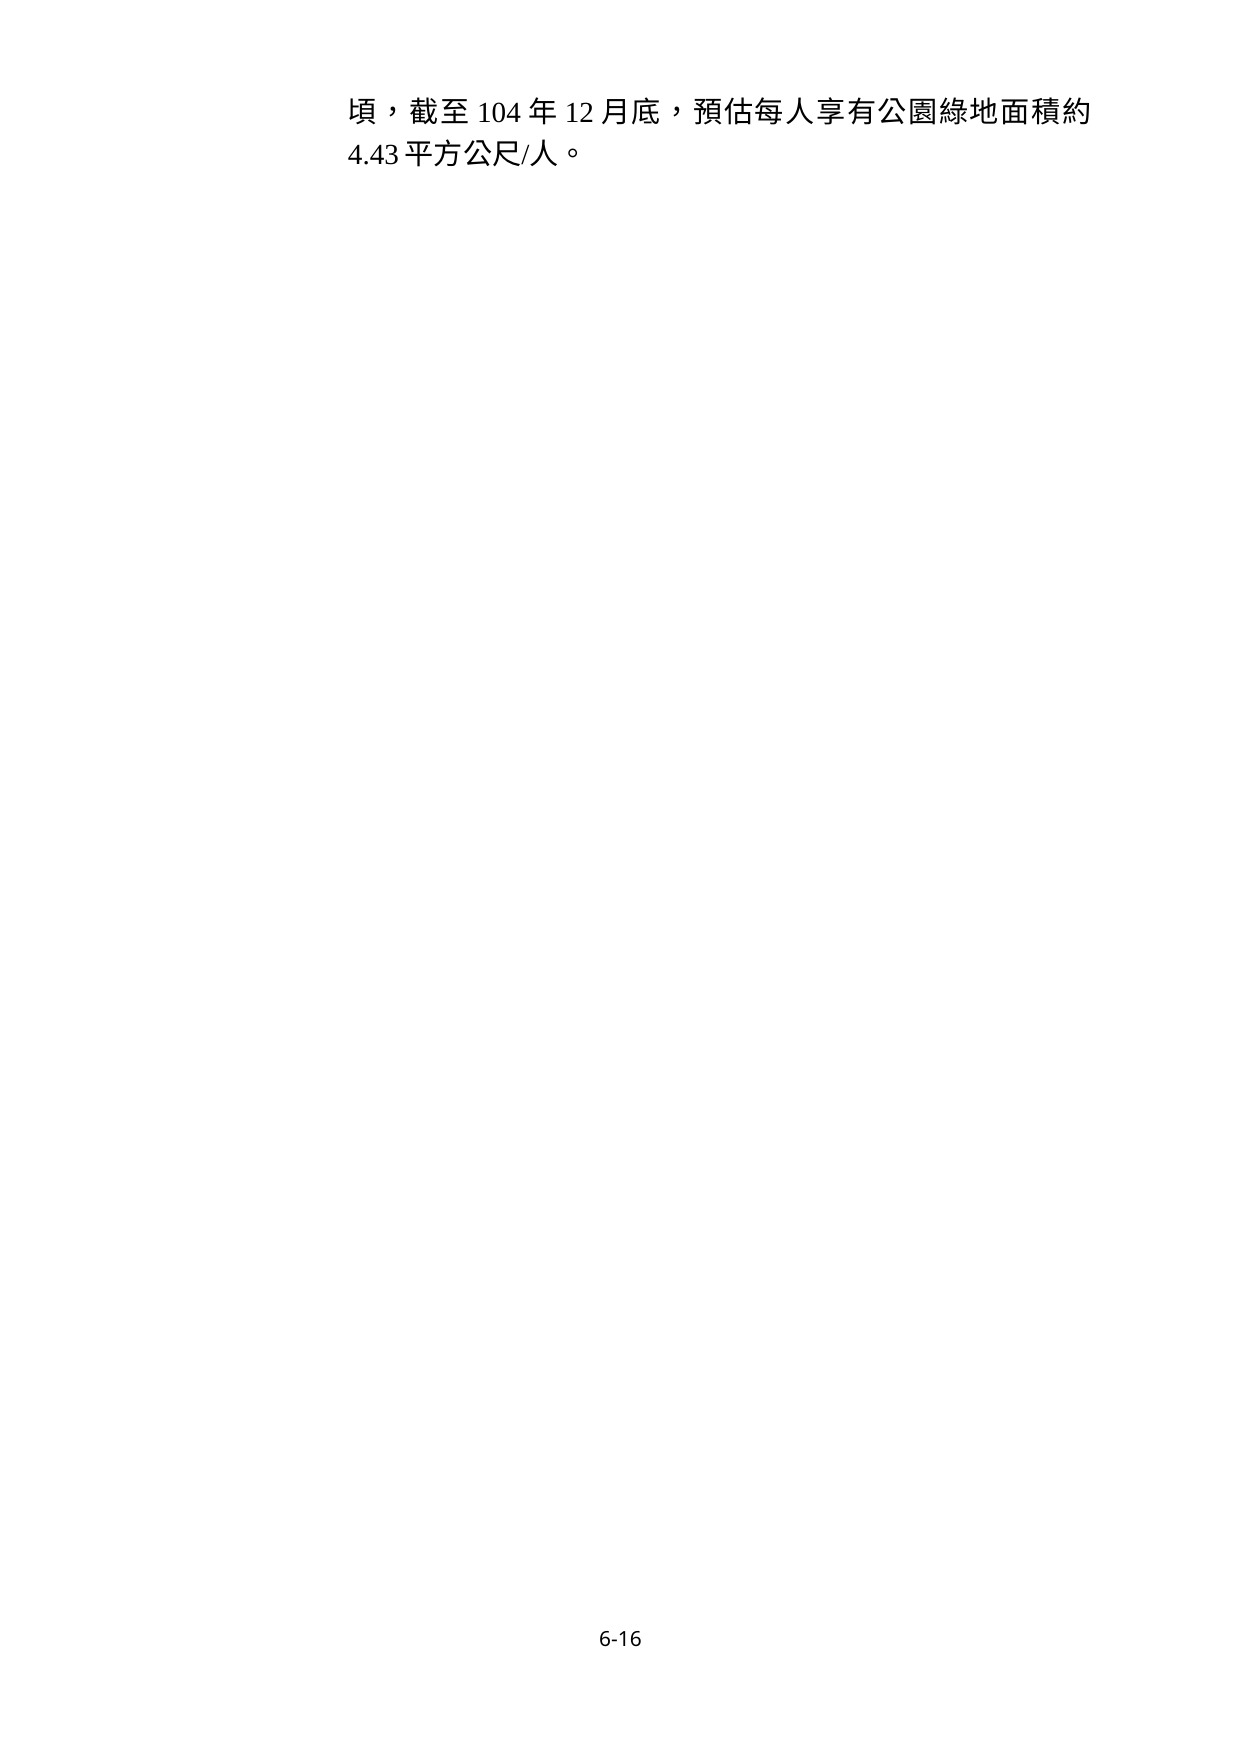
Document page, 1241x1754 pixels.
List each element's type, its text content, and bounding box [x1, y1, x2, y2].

list 頃，截至104年12月底，預估每人享有公園綠地面積約4.43平方公尺/人。 [281, 89, 1092, 173]
